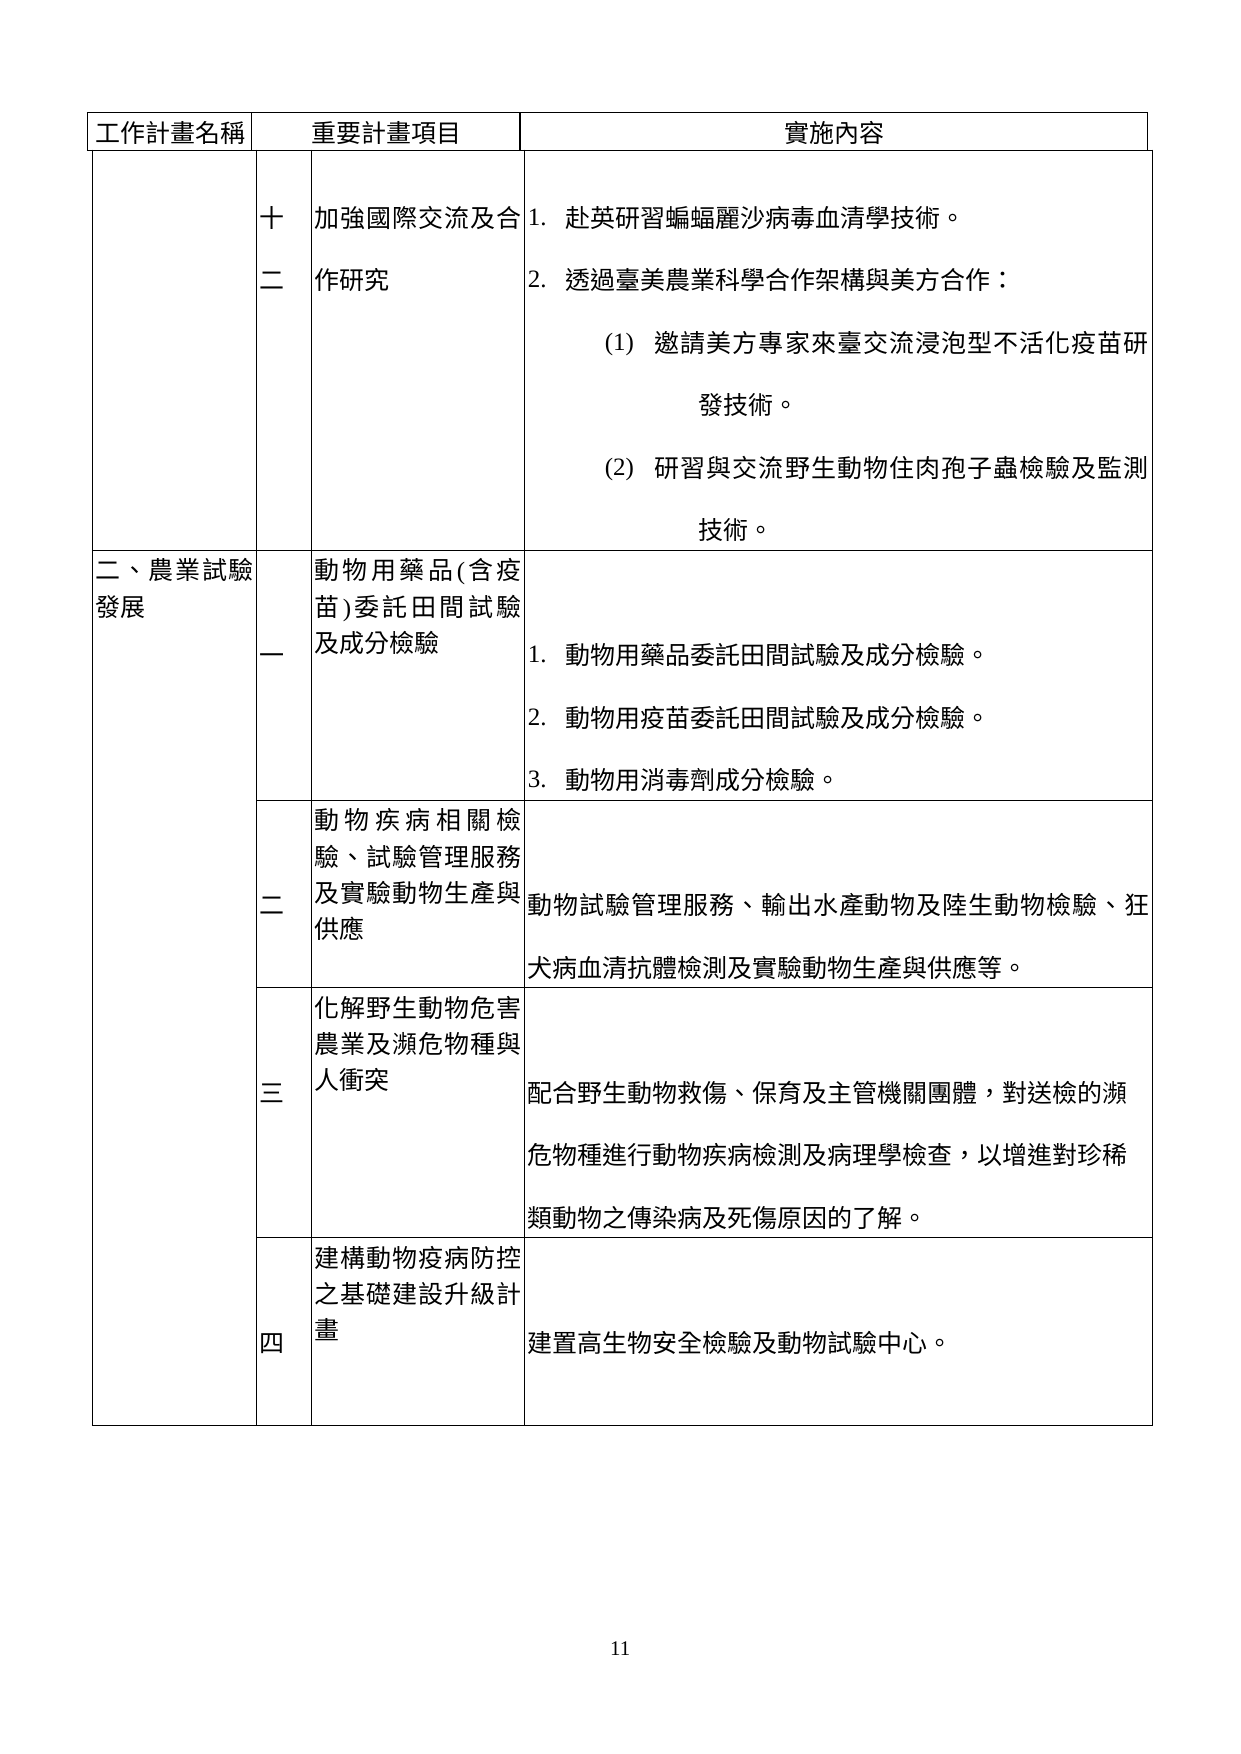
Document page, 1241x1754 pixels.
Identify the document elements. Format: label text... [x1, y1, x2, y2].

table_cell 加強國際交流及合作研究 [312, 151, 524, 550]
table_cell 建置高生物安全檢驗及動物試驗中心。 [525, 1238, 1152, 1425]
table_cell 二、農業試驗發展 [93, 551, 256, 1425]
table_cell 一 [257, 551, 311, 800]
table_cell 動物用藥品委託田間試驗及成分檢驗。 動物用疫苗委託田間試驗及成分檢驗。 動物用消毒劑成分檢驗。 [525, 551, 1152, 800]
table_cell 動物疾病相關檢驗、試驗管理服務及實驗動物生產與供應 [312, 801, 524, 987]
table_cell 十二 [257, 151, 311, 550]
table_cell 化解野生動物危害農業及瀕危物種與人衝突 [312, 988, 524, 1237]
table_cell [88, 151, 92, 550]
table_cell 二 [257, 801, 311, 987]
table_cell [88, 800, 92, 987]
table_cell 四 [257, 1238, 311, 1425]
table_cell 建構動物疫病防控之基礎建設升級計畫 [312, 1238, 524, 1425]
table_header 工作計畫名稱 [88, 113, 251, 149]
table_header 重要計畫項目 [252, 113, 519, 149]
table_cell 動物試驗管理服務、輸出水產動物及陸生動物檢驗、狂犬病血清抗體檢測及實驗動物生產與供應等。 [525, 801, 1152, 987]
table_cell [88, 987, 92, 1237]
table_cell [88, 1237, 92, 1425]
table_cell 三 [257, 988, 311, 1237]
table_header 實施內容 [521, 113, 1147, 149]
table_cell [88, 550, 92, 800]
table_cell 動物用藥品(含疫苗)委託田間試驗及成分檢驗 [312, 551, 524, 800]
table_header [1148, 112, 1153, 149]
table_cell 赴英研習蝙蝠麗沙病毒血清學技術。 透過臺美農業科學合作架構與美方合作： 邀請美方專家來臺交流浸泡型不活化疫苗研發技術。 研習與交流野生動物住肉孢子蟲檢驗及監測技術。 [525, 151, 1152, 550]
table_cell [93, 151, 256, 550]
table_cell 配合野生動物救傷、保育及主管機關團體，對送檢的瀕危物種進行動物疾病檢測及病理學檢查，以增進對珍稀類動物之傳染病及死傷原因的了解。 [525, 988, 1152, 1237]
